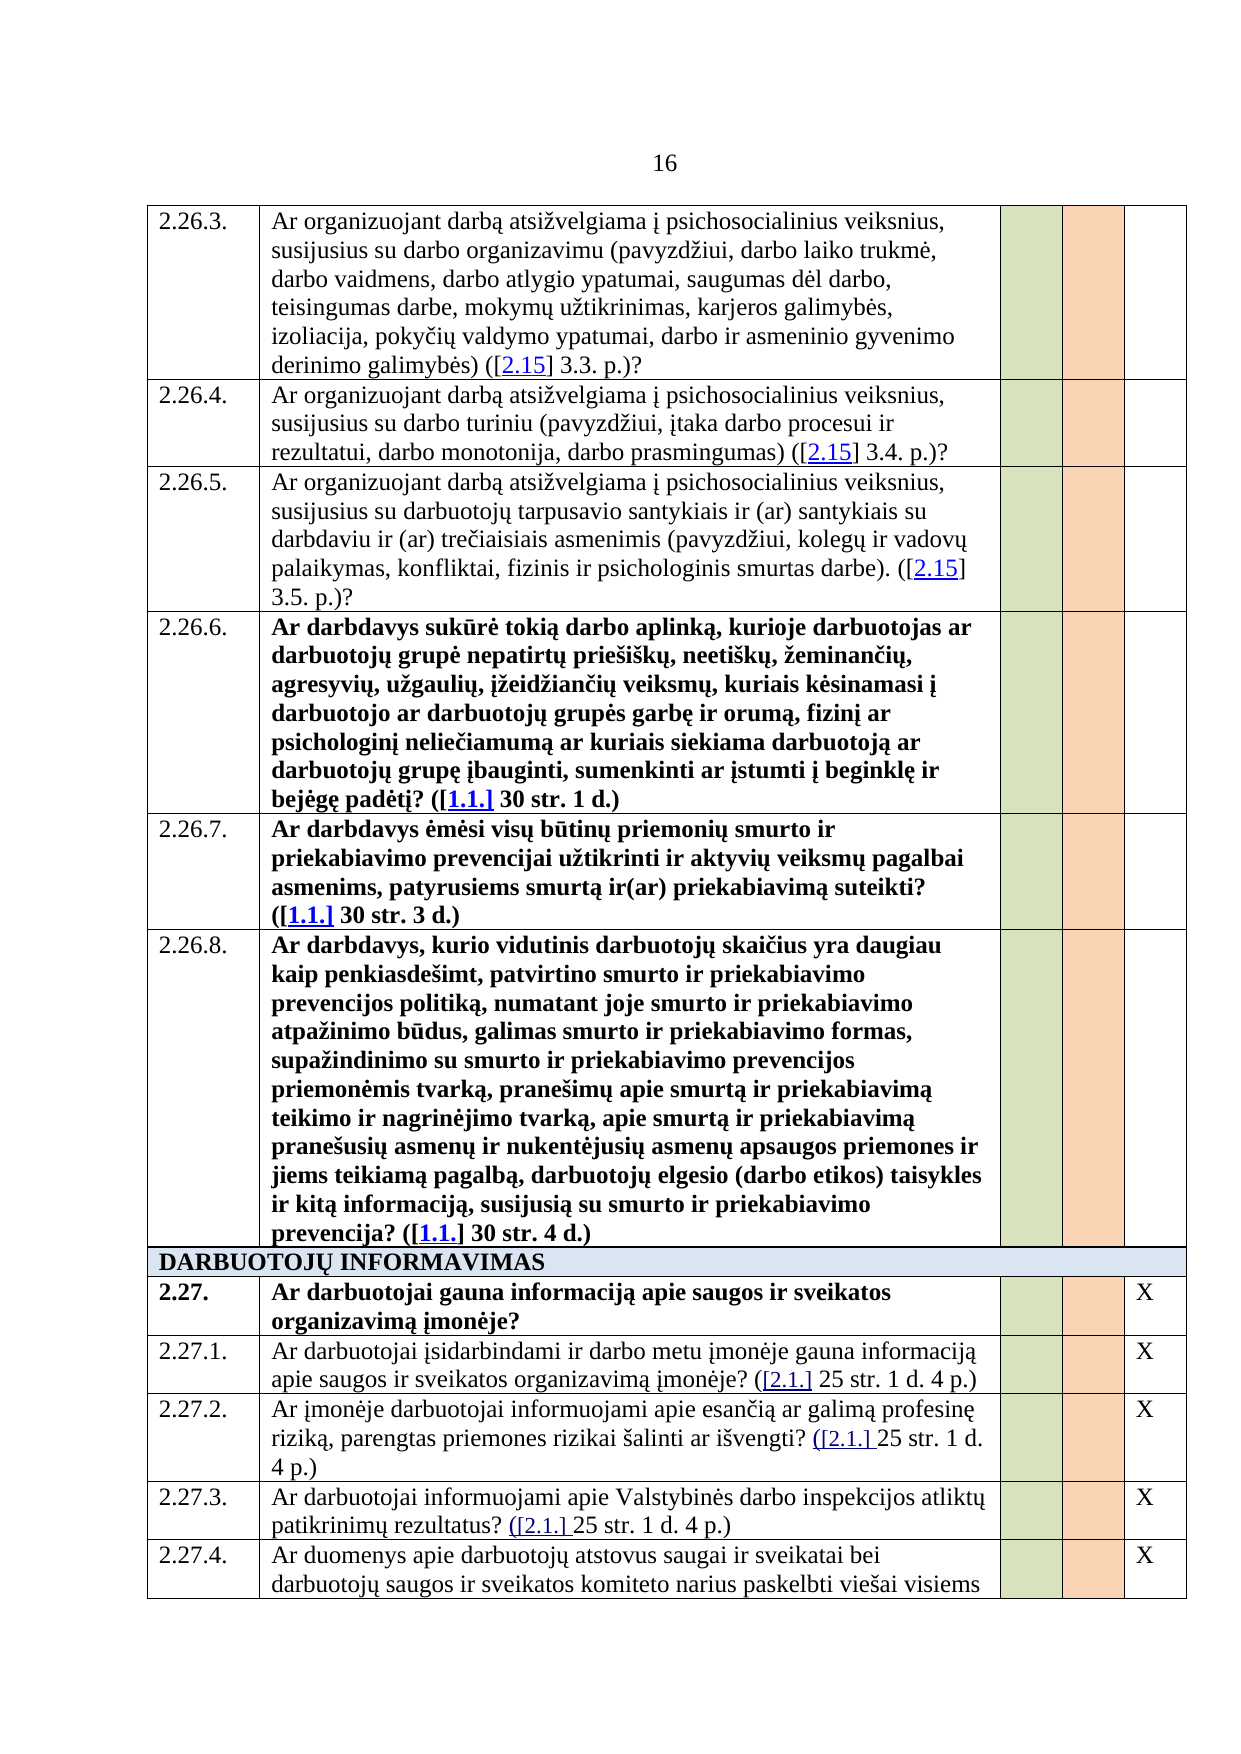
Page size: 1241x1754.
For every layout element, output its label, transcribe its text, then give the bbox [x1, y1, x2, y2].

table_cell [1187, 929, 1193, 1246]
table_cell  [1063, 380, 1124, 466]
table_cell Ar darbuotojai informuojami apie Valstybinės darbo inspekcijos atliktų patikrinimų rezultatus? ([2.1.] 25 str. 1 d. 4 p.) [260, 1482, 1000, 1539]
table_cell  [1001, 1336, 1062, 1393]
table_cell 2.26.3. [148, 206, 259, 379]
table_cell  [1063, 1394, 1124, 1481]
table_cell  [1063, 612, 1124, 813]
table_cell 2.27. [148, 1277, 259, 1335]
table_cell  [1001, 467, 1062, 611]
table_cell [1187, 1335, 1193, 1393]
table_cell 2.27.2. [148, 1394, 259, 1481]
table_cell  [1001, 814, 1062, 929]
table_cell [1187, 1246, 1193, 1276]
table_cell  [1125, 814, 1186, 929]
table_cell [1187, 611, 1193, 813]
table_cell Ar duomenys apie darbuotojų atstovus saugai ir sveikatai bei darbuotojų saugos ir sveikatos komiteto narius paskelbti viešai visiems [260, 1540, 1000, 1598]
table_cell  [1001, 380, 1062, 466]
table_cell Ar organizuojant darbą atsižvelgiama į psichosocialinius veiksnius, susijusius su darbuotojų tarpusavio santykiais ir (ar) santykiais su darbdaviu ir (ar) trečiaisiais asmenimis (pavyzdžiui, kolegų ir vadovų palaikymas, konfliktai, fizinis ir psichologinis smurtas darbe). ([2.15] 3.5. p.)? [260, 467, 1000, 611]
table_cell  [1063, 467, 1124, 611]
table_cell 2.27.4. [148, 1540, 259, 1598]
table_cell [1187, 205, 1193, 379]
table_cell X [1125, 1336, 1186, 1393]
table_cell [1187, 1481, 1193, 1539]
table_cell 2.26.5. [148, 467, 259, 611]
table_cell  [1001, 1482, 1062, 1539]
table_cell X [1125, 1482, 1186, 1539]
table_cell 2.27.1. [148, 1336, 259, 1393]
table_cell 2.27.3. [148, 1482, 259, 1539]
table_cell 2.26.6. [148, 612, 259, 813]
table_cell [1187, 1539, 1193, 1598]
table_cell [1187, 813, 1193, 929]
table_cell  [1001, 1394, 1062, 1481]
table_cell [1187, 1393, 1193, 1481]
table_cell  [1063, 1336, 1124, 1393]
table_cell  [1125, 467, 1186, 611]
table_cell [1187, 466, 1193, 611]
table_cell Ar įmonėje darbuotojai informuojami apie esančią ar galimą profesinę riziką, parengtas priemones rizikai šalinti ar išvengti? ([2.1.] 25 str. 1 d. 4 p.) [260, 1394, 1000, 1481]
table_cell  [1001, 612, 1062, 813]
table_cell Ar darbdavys ėmėsi visų būtinų priemonių smurto ir priekabiavimo prevencijai užtikrinti ir aktyvių veiksmų pagalbai asmenims, patyrusiems smurtą ir(ar) priekabiavimą suteikti? ([1.1.] 30 str. 3 d.) [260, 814, 1000, 929]
table_cell Ar darbuotojai įsidarbindami ir darbo metu įmonėje gauna informaciją apie saugos ir sveikatos organizavimą įmonėje? ([2.1.] 25 str. 1 d. 4 p.) [260, 1336, 1000, 1393]
table_cell 2.26.8. [148, 930, 259, 1246]
table_cell [1187, 379, 1193, 466]
table_cell  [1001, 1277, 1062, 1335]
table_cell  [1063, 1482, 1124, 1539]
table_cell X [1125, 1277, 1186, 1335]
table_cell  [1125, 930, 1186, 1246]
table_cell [1187, 1276, 1193, 1335]
table_cell X [1125, 1540, 1186, 1598]
table_cell 2.26.7. [148, 814, 259, 929]
table_cell Ar organizuojant darbą atsižvelgiama į psichosocialinius veiksnius, susijusius su darbo turiniu (pavyzdžiui, įtaka darbo procesui ir rezultatui, darbo monotonija, darbo prasmingumas) ([2.15] 3.4. p.)? [260, 380, 1000, 466]
table_cell  [1063, 814, 1124, 929]
table_cell 2.26.4. [148, 380, 259, 466]
table_cell Ar darbdavys sukūrė tokią darbo aplinką, kurioje darbuotojas ar darbuotojų grupė nepatirtų priešiškų, neetiškų, žeminančių, agresyvių, užgaulių, įžeidžiančių veiksmų, kuriais kėsinamasi į darbuotojo ar darbuotojų grupės garbę ir orumą, fizinį ar psichologinį neliečiamumą ar kuriais siekiama darbuotoją ar darbuotojų grupę įbauginti, sumenkinti ar įstumti į beginklę ir bejėgę padėtį? ([1.1.] 30 str. 1 d.) [260, 612, 1000, 813]
table_cell  [1063, 206, 1124, 379]
table_cell  [1001, 1540, 1062, 1598]
table_cell  [1125, 380, 1186, 466]
table_cell  [1063, 1540, 1124, 1598]
table_cell  [1125, 206, 1186, 379]
table_cell Ar darbuotojai gauna informaciją apie saugos ir sveikatos organizavimą įmonėje? [260, 1277, 1000, 1335]
table_cell DARBUOTOJŲ INFORMAVIMAS [148, 1248, 1186, 1276]
table_cell Ar organizuojant darbą atsižvelgiama į psichosocialinius veiksnius, susijusius su darbo organizavimu (pavyzdžiui, darbo laiko trukmė, darbo vaidmens, darbo atlygio ypatumai, saugumas dėl darbo, teisingumas darbe, mokymų užtikrinimas, karjeros galimybės, izoliacija, pokyčių valdymo ypatumai, darbo ir asmeninio gyvenimo derinimo galimybės) ([2.15] 3.3. p.)? [260, 206, 1000, 379]
table_cell  [1125, 612, 1186, 813]
table_cell  [1063, 1277, 1124, 1335]
table_cell  [1001, 206, 1062, 379]
table_cell  [1063, 930, 1124, 1246]
table_cell  [1001, 930, 1062, 1246]
table_cell X [1125, 1394, 1186, 1481]
table_cell Ar darbdavys, kurio vidutinis darbuotojų skaičius yra daugiau kaip penkiasdešimt, patvirtino smurto ir priekabiavimo prevencijos politiką, numatant joje smurto ir priekabiavimo atpažinimo būdus, galimas smurto ir priekabiavimo formas, supažindinimo su smurto ir priekabiavimo prevencijos priemonėmis tvarką, pranešimų apie smurtą ir priekabiavimą teikimo ir nagrinėjimo tvarką, apie smurtą ir priekabiavimą pranešusių asmenų ir nukentėjusių asmenų apsaugos priemones ir jiems teikiamą pagalbą, darbuotojų elgesio (darbo etikos) taisykles ir kitą informaciją, susijusią su smurto ir priekabiavimo prevencija? ([1.1.] 30 str. 4 d.) [260, 930, 1000, 1246]
